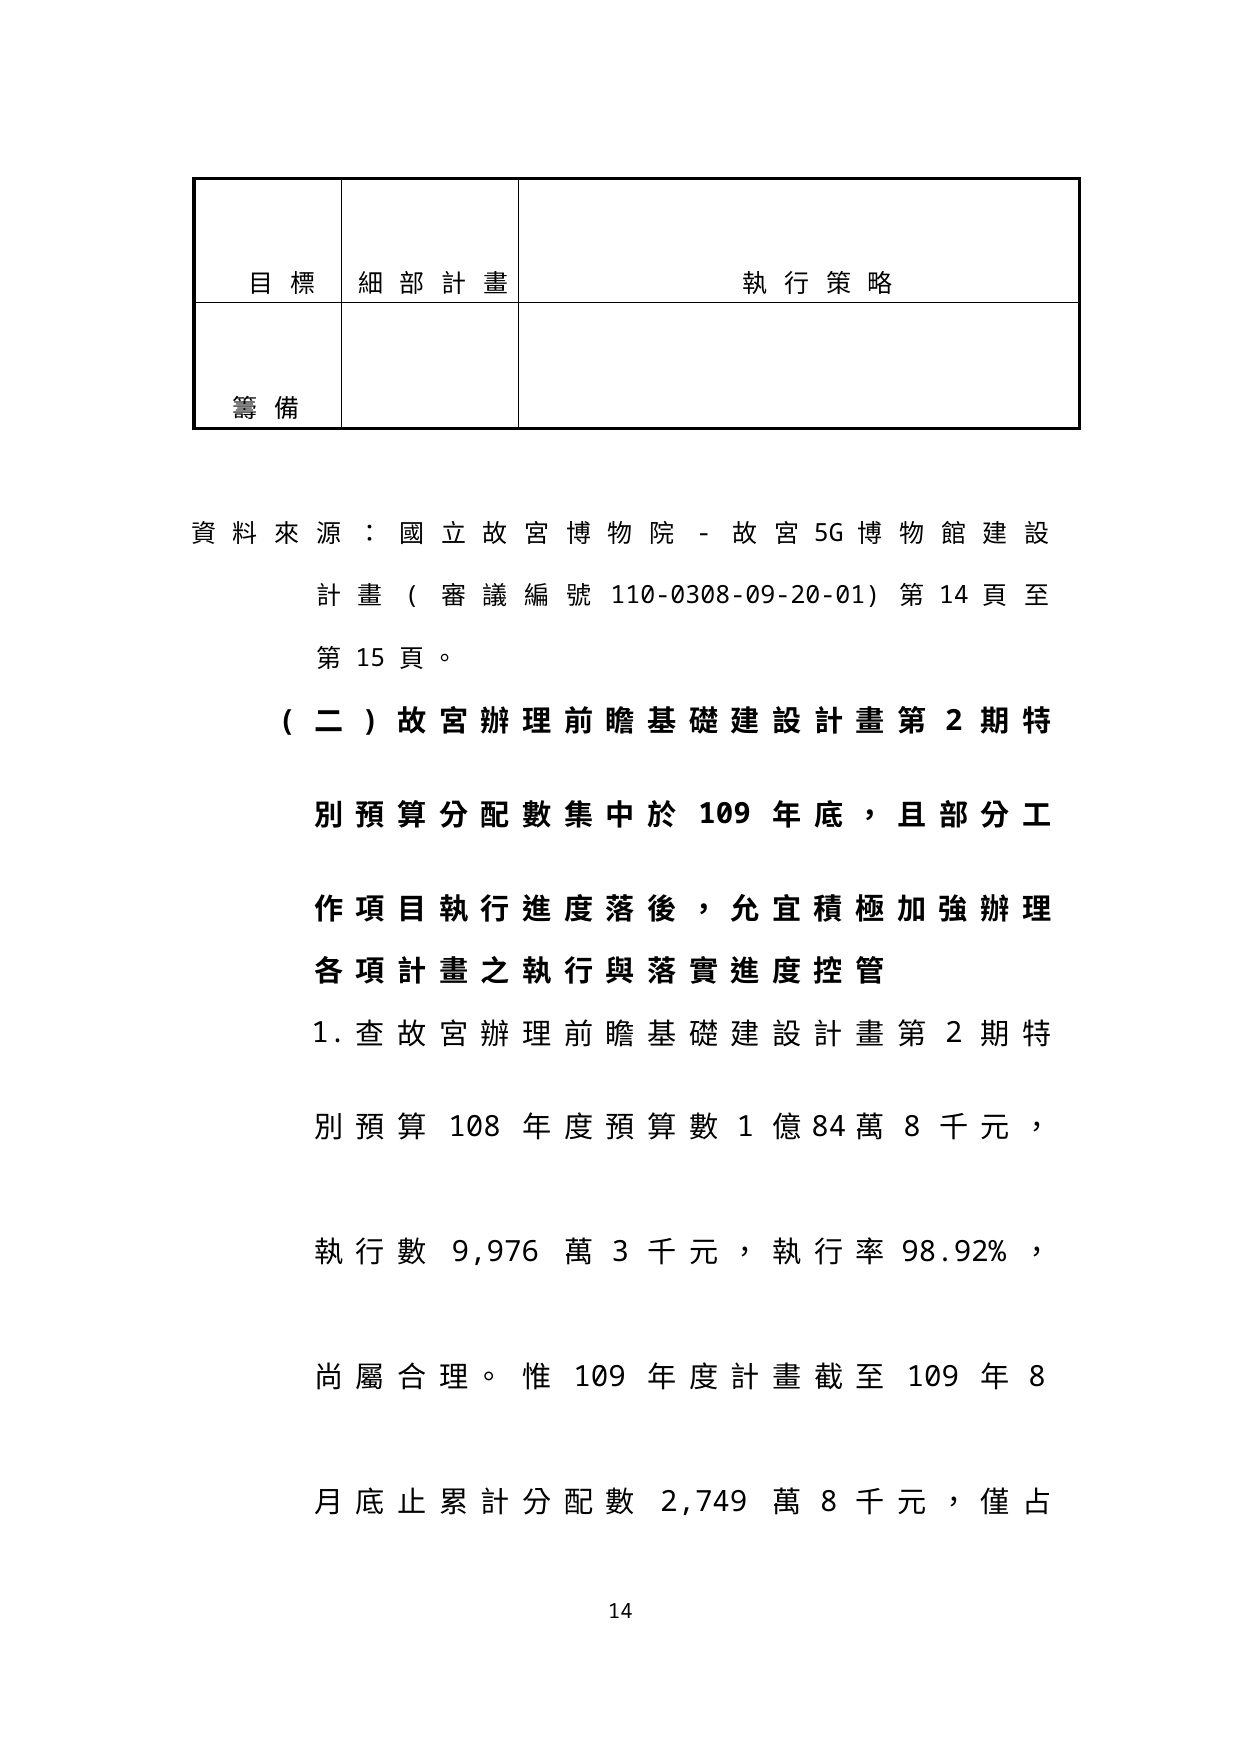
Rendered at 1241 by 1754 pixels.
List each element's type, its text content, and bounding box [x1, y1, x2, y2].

table_cell [519, 303, 1078, 427]
table_cell [342, 303, 518, 427]
table_header 細部計畫 [342, 180, 518, 302]
table_cell 籌備 [196, 303, 341, 427]
text 1.查故宮辦理前瞻基礎建設計畫第2期特別預算108年度預算數1億84萬8千元，執行數9,976萬3千元，執行率98.92%，尚屬合理。惟109年度計畫截至109年8月底止累計分配數2,749萬8千元，僅占預算數9,681萬4千元之28.40%，分配數似過於集中109年底，允宜檢討執行效率，俾免影響計畫執行進度。 [271, 990, 1058, 1552]
text (二)故宮辦理前瞻基礎建設計畫第2期特別預算分配數集中於109年底，且部分工作項目執行進度落後，允宜積極加強辦理各項計畫之執行與落實進度控管 [242, 677, 1058, 990]
table_header 目標 [196, 180, 341, 302]
table_header 執行策略 [519, 180, 1078, 302]
text 資料來源：國立故宮博物院-故宮5G博物館建設計畫(審議編號110-0308-09-20-01)第14頁至第15頁。 [182, 490, 1058, 677]
